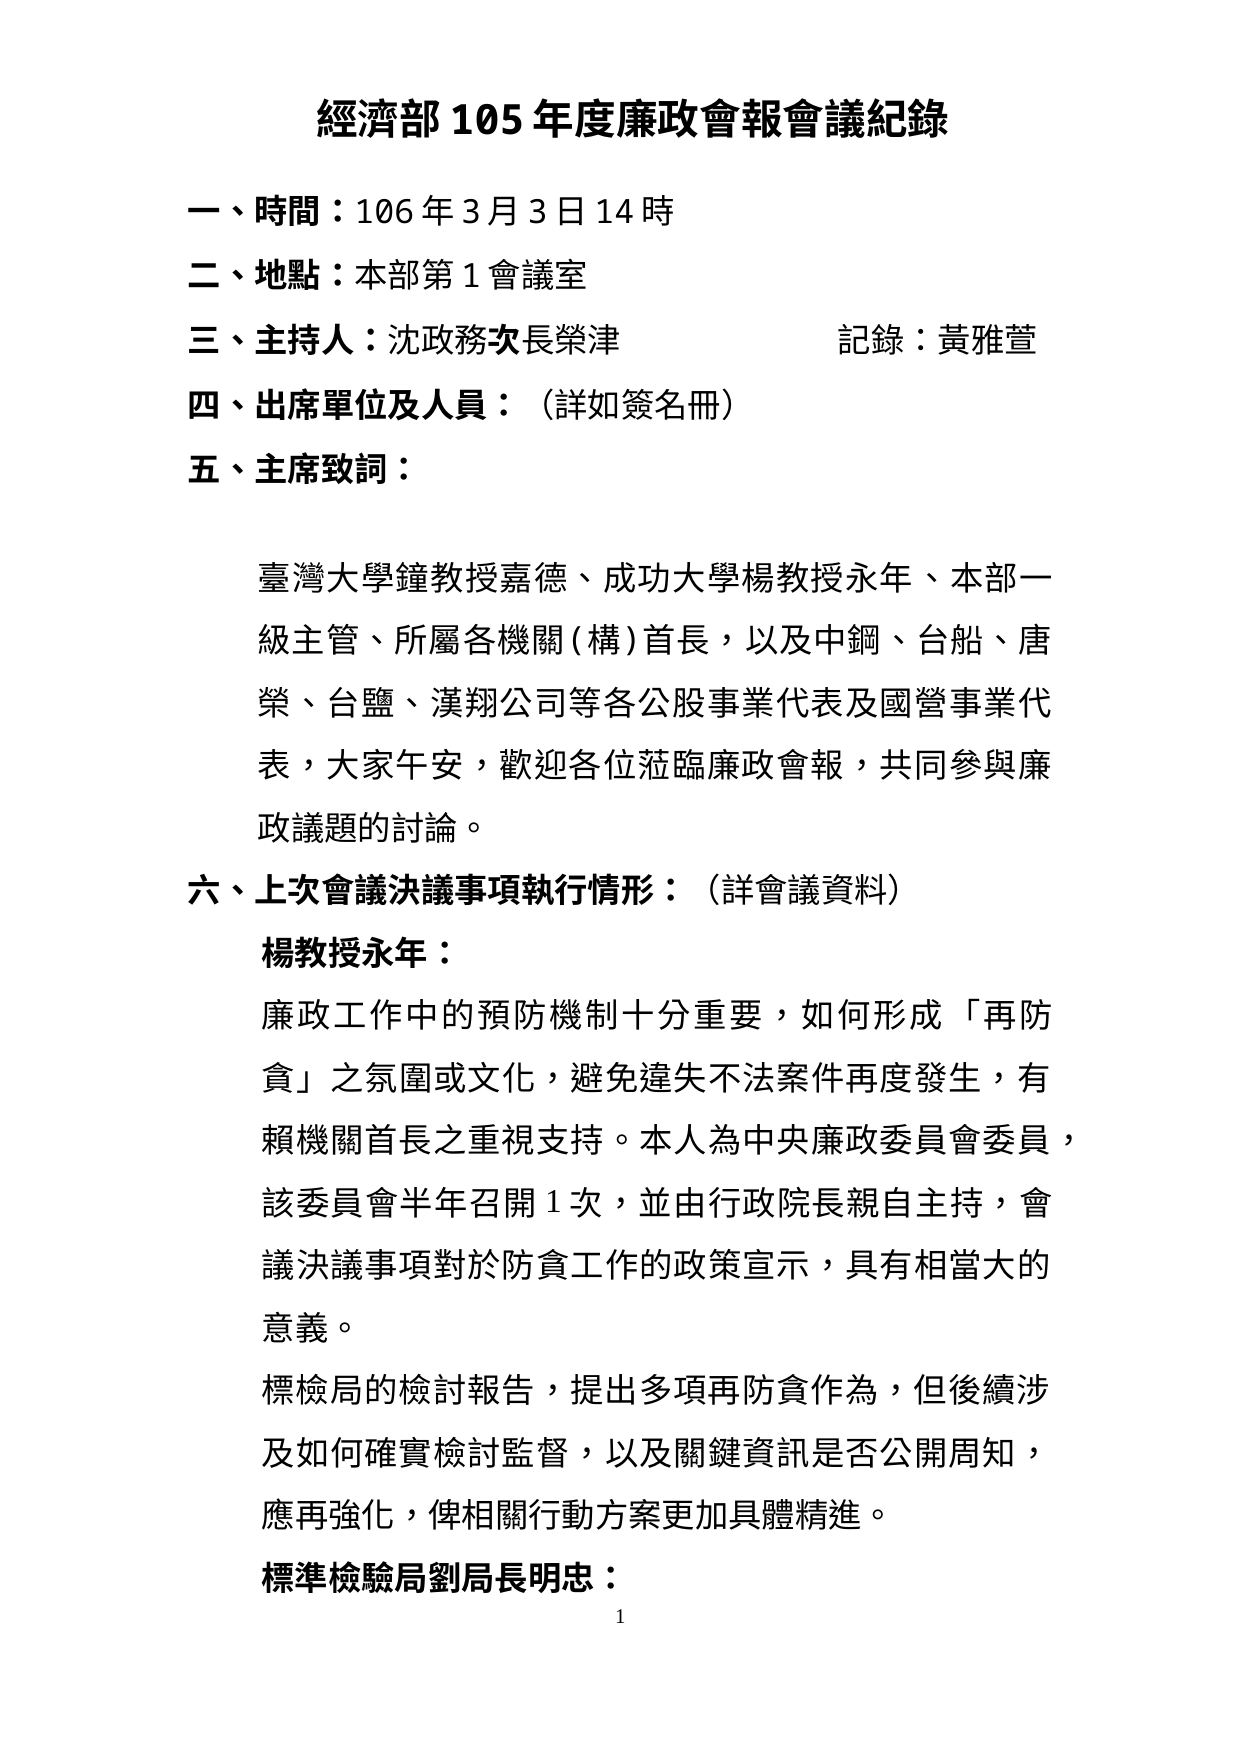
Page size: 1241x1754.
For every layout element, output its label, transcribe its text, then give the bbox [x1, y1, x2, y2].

text 標準檢驗局劉局長明忠： [261, 1534, 1053, 1596]
text 五、主席致詞： [187, 440, 1053, 492]
text 二、地點：本部第1會議室 [187, 246, 1053, 298]
text 四、出席單位及人員：（詳如簽名冊） [187, 375, 1053, 427]
text 三、主持人：沈政務次長榮津 記錄：黃雅萱 [187, 311, 1053, 363]
text 標檢局的檢討報告，提出多項再防貪作為，但後續涉及如何確實檢討監督，以及關鍵資訊是否公開周知，應再強化，俾相關行動方案更加具體精進。 [261, 1346, 1053, 1534]
text 臺灣大學鐘教授嘉德、成功大學楊教授永年、本部一級主管、所屬各機關(構)首長，以及中鋼、台船、唐榮、台鹽、漢翔公司等各公股事業代表及國營事業代表，大家午安，歡迎各位蒞臨廉政會報，共同參與廉政議題的討論。 [257, 534, 1053, 846]
text 經濟部105年度廉政會報會議紀錄 [187, 96, 1053, 144]
text 一、時間：106年3月3日14時 [187, 182, 1053, 234]
text 楊教授永年： [187, 909, 1053, 971]
text 六、上次會議決議事項執行情形：（詳會議資料） [187, 846, 1053, 909]
text 廉政工作中的預防機制十分重要，如何形成「再防貪」之氛圍或文化，避免違失不法案件再度發生，有賴機關首長之重視支持。本人為中央廉政委員會委員，該委員會半年召開1次，並由行政院長親自主持，會議決議事項對於防貪工作的政策宣示，具有相當大的意義。 [261, 971, 1053, 1346]
